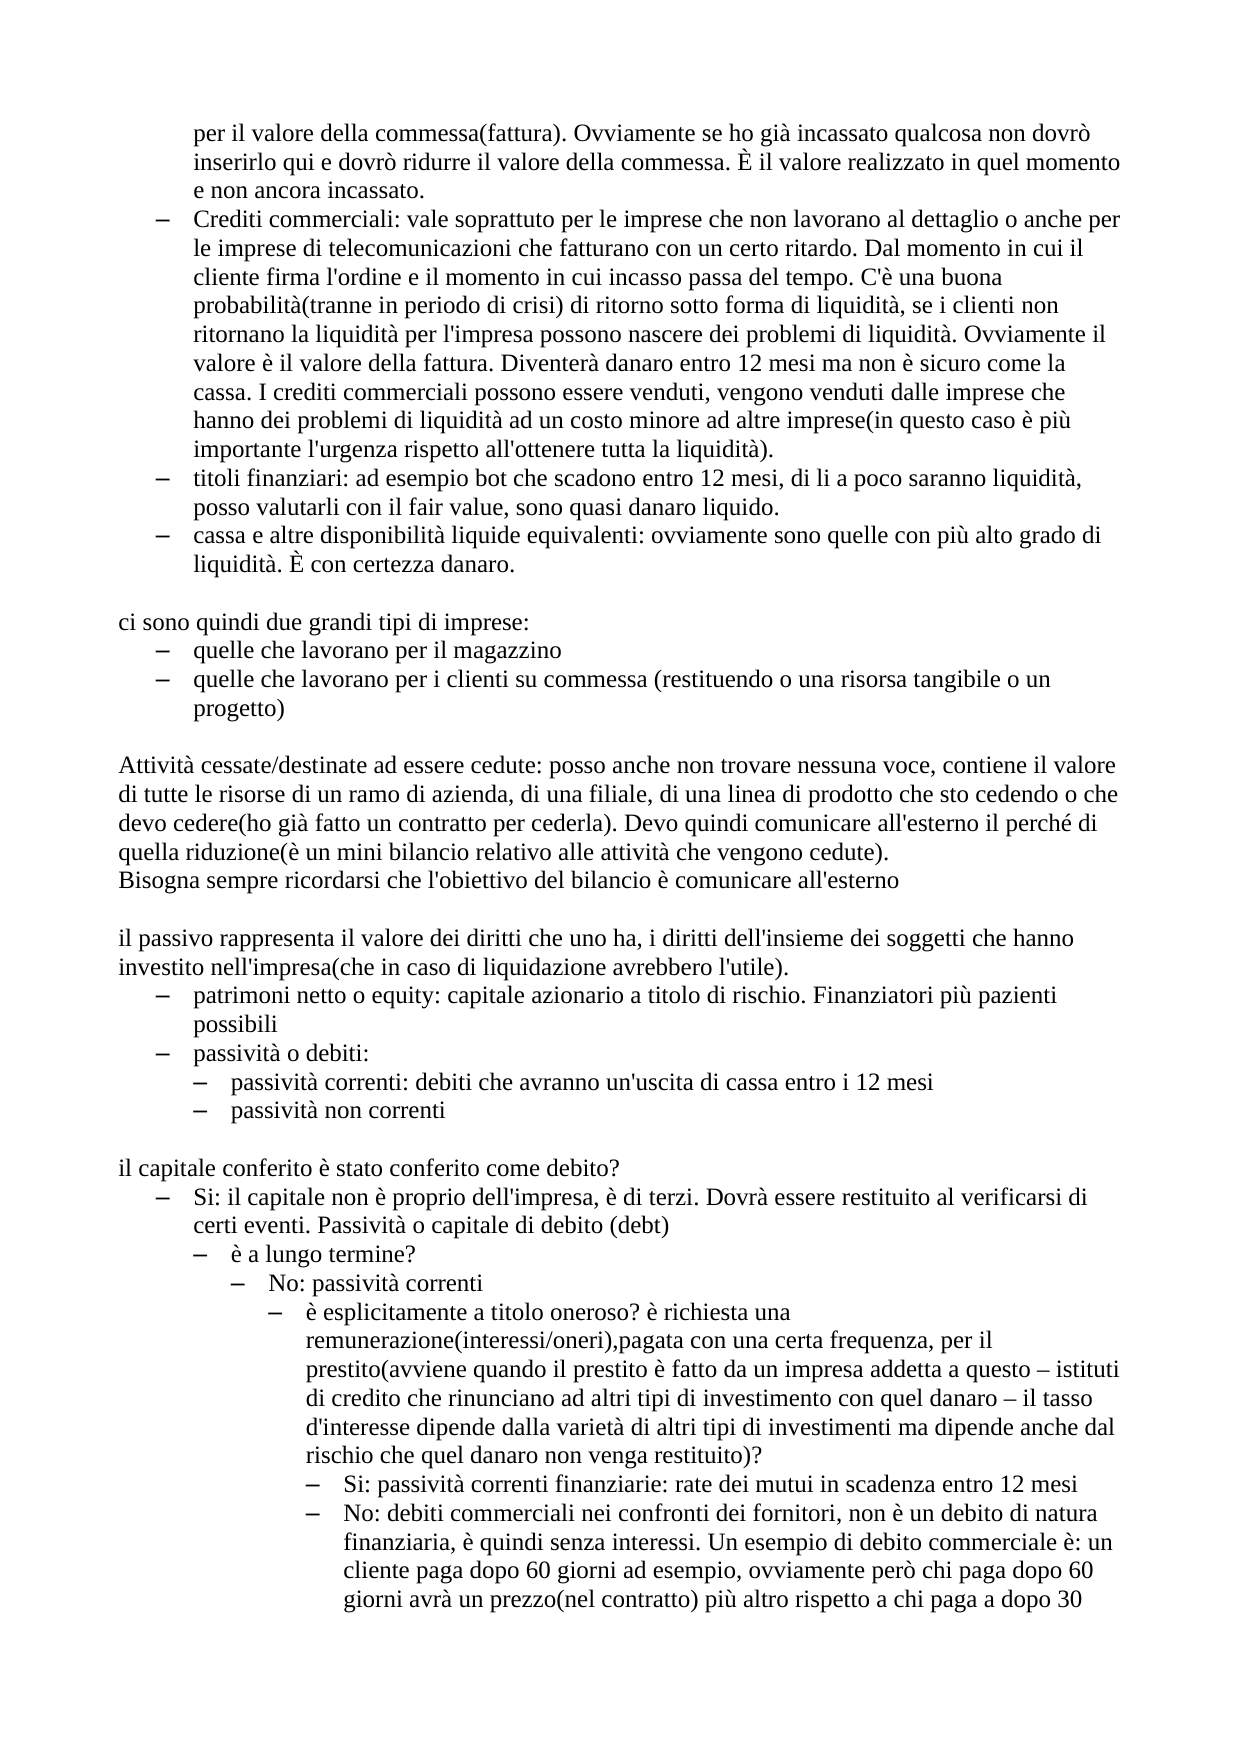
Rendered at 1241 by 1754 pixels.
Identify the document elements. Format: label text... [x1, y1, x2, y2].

text il capitale conferito è stato conferito come debito? [118, 1153, 1122, 1182]
list titoli finanziari: ad esempio bot che scadono entro 12 mesi, di li a poco saranno liquidità, posso valutarli con il fair value, sono quasi danaro liquido. [156, 463, 1122, 521]
list per il valore della commessa(fattura). Ovviamente se ho già incassato qualcosa non dovrò inserirlo qui e dovrò ridurre il valore della commessa. È il valore realizzato in quel momento e non ancora incassato. [156, 118, 1122, 204]
list Si: il capitale non è proprio dell'impresa, è di terzi. Dovrà essere restituito al verificarsi di certi eventi. Passività o capitale di debito (debt) [156, 1182, 1122, 1239]
list passività o debiti: [156, 1038, 1122, 1067]
list passività correnti: debiti che avranno un'uscita di cassa entro i 12 mesi [193, 1067, 1122, 1096]
list Crediti commerciali: vale soprattuto per le imprese che non lavorano al dettaglio o anche per le imprese di telecomunicazioni che fatturano con un certo ritardo. Dal momento in cui il cliente firma l'ordine e il momento in cui incasso passa del tempo. C'è una buona probabilità(tranne in periodo di crisi) di ritorno sotto forma di liquidità, se i clienti non ritornano la liquidità per l'impresa possono nascere dei problemi di liquidità. Ovviamente il valore è il valore della fattura. Diventerà danaro entro 12 mesi ma non è sicuro come la cassa. I crediti commerciali possono essere venduti, vengono venduti dalle imprese che hanno dei problemi di liquidità ad un costo minore ad altre imprese(in questo caso è più importante l'urgenza rispetto all'ottenere tutta la liquidità). [156, 204, 1122, 463]
list è esplicitamente a titolo oneroso? è richiesta una remunerazione(interessi/oneri),pagata con una certa frequenza, per il prestito(avviene quando il prestito è fatto da un impresa addetta a questo – istituti di credito che rinunciano ad altri tipi di investimento con quel danaro – il tasso d'interesse dipende dalla varietà di altri tipi di investimenti ma dipende anche dal rischio che quel danaro non venga restituito)? [268, 1297, 1122, 1469]
list quelle che lavorano per i clienti su commessa (restituendo o una risorsa tangibile o un progetto) [156, 664, 1122, 722]
text Attività cessate/destinate ad essere cedute: posso anche non trovare nessuna voce, contiene il valore di tutte le risorse di un ramo di azienda, di una filiale, di una linea di prodotto che sto cedendo o che devo cedere(ho già fatto un contratto per cederla). Devo quindi comunicare all'esterno il perché di quella riduzione(è un mini bilancio relativo alle attività che vengono cedute). [118, 751, 1122, 866]
list No: passività correnti [231, 1268, 1122, 1297]
list quelle che lavorano per il magazzino [156, 636, 1122, 664]
list Si: passività correnti finanziarie: rate dei mutui in scadenza entro 12 mesi [306, 1469, 1122, 1498]
text Bisogna sempre ricordarsi che l'obiettivo del bilancio è comunicare all'esterno [118, 866, 1122, 894]
text ci sono quindi due grandi tipi di imprese: [118, 607, 1122, 636]
list passività non correnti [193, 1096, 1122, 1124]
text il passivo rappresenta il valore dei diritti che uno ha, i diritti dell'insieme dei soggetti che hanno investito nell'impresa(che in caso di liquidazione avrebbero l'utile). [118, 923, 1122, 981]
list No: debiti commerciali nei confronti dei fornitori, non è un debito di natura finanziaria, è quindi senza interessi. Un esempio di debito commerciale è: un cliente paga dopo 60 giorni ad esempio, ovviamente però chi paga dopo 60 giorni avrà un prezzo(nel contratto) più altro rispetto a chi paga a dopo 30 [306, 1498, 1122, 1613]
list è a lungo termine? [193, 1239, 1122, 1268]
list patrimoni netto o equity: capitale azionario a titolo di rischio. Finanziatori più pazienti possibili [156, 981, 1122, 1038]
list cassa e altre disponibilità liquide equivalenti: ovviamente sono quelle con più alto grado di liquidità. È con certezza danaro. [156, 521, 1122, 578]
